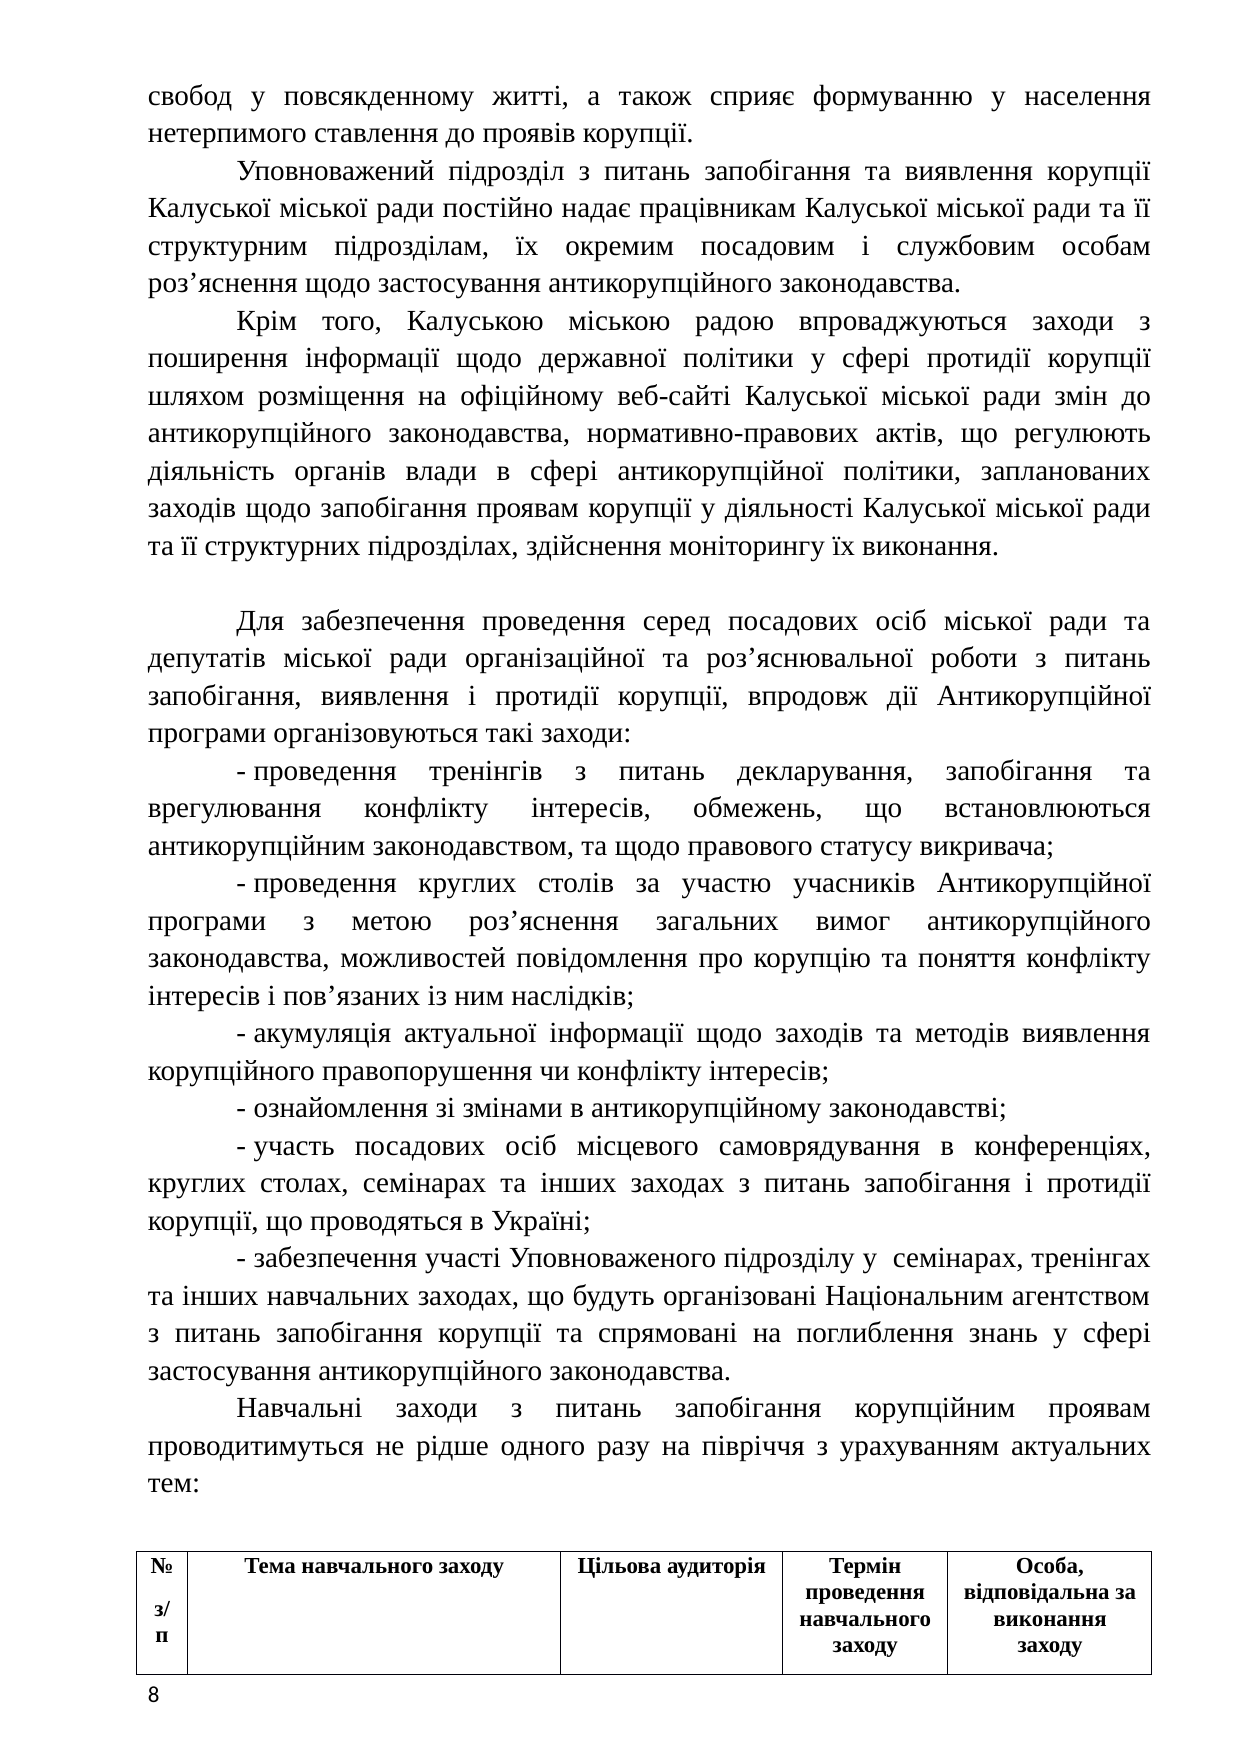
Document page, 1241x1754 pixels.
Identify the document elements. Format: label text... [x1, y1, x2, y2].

text - акумуляція актуальної інформації щодо заходів та методів виявлення корупційного правопорушення чи конфлікту інтересів; [148, 1011, 1152, 1086]
text - забезпечення участі Уповноваженого підрозділу у семінарах, тренінгах та інших навчальних заходах, що будуть організовані Національним агентством з питань запобігання корупції та спрямовані на поглиблення знань у сфері застосування антикорупційного законодавства. [148, 1236, 1152, 1386]
text Крім того, Калуською міською радою впроваджуються заходи з поширення інформації щодо державної політики у сфері протидії корупції шляхом розміщення на офіційному веб-сайті Калуської міської ради змін до антикорупційного законодавства, нормативно-правових актів, що регулюють діяльність органів влади в сфері антикорупційної політики, запланованих заходів щодо запобігання проявам корупції у діяльності Калуської міської ради та її структурних підрозділах, здійснення моніторингу їх виконання. [148, 299, 1152, 561]
text Для забезпечення проведення серед посадових осіб міської ради та депутатів міської ради організаційної та роз’яснювальної роботи з питань запобігання, виявлення i протидії корупції, впродовж дії Антикорупційної програми організовуються такі заходи: [148, 599, 1152, 749]
table_header Особа, відповідальна за виконання заходу [948, 1552, 1151, 1674]
table_header Термін проведення навчального заходу [783, 1552, 947, 1674]
text - проведення круглих столів за участю учасників Антикорупційної програми з метою роз’яснення загальних вимог антикорупційного законодавства, можливостей повідомлення про корупцію та поняття конфлікту інтересів і пов’язаних із ним наслідків; [148, 861, 1152, 1011]
text - проведення тренінгів з питань декларування, запобігання та врегулювання конфлікту інтересів, обмежень, що встановлюються антикорупційним законодавством, та щодо правового статусу викривача; [148, 749, 1152, 861]
table_header № з/п [137, 1552, 187, 1674]
text Уповноважений підрозділ з питань запобігання та виявлення корупції Калуської міської ради постійно надає працівникам Калуської міської ради та її структурним підрозділам, їх окремим посадовим і службовим особам роз’яснення щодо застосування антикорупційного законодавства. [148, 149, 1152, 299]
text свобод у повсякденному житті, а також сприяє формуванню у населення нетерпимого ставлення до проявів корупції. [148, 74, 1152, 149]
table_header Тема навчального заходу [188, 1552, 560, 1674]
text - ознайомлення зі змінами в антикорупційному законодавстві; [148, 1086, 1152, 1124]
text - участь посадових осіб місцевого самоврядування в конференціях, круглих столах, семінарах та інших заходах з питань запобігання і протидії корупції, що проводяться в Україні; [148, 1124, 1152, 1236]
text Навчальні заходи з питань запобігання корупційним проявам проводитимуться не рідше одного разу на півріччя з урахуванням актуальних тем: [148, 1386, 1152, 1499]
table_header Цільова аудиторія [561, 1552, 782, 1674]
